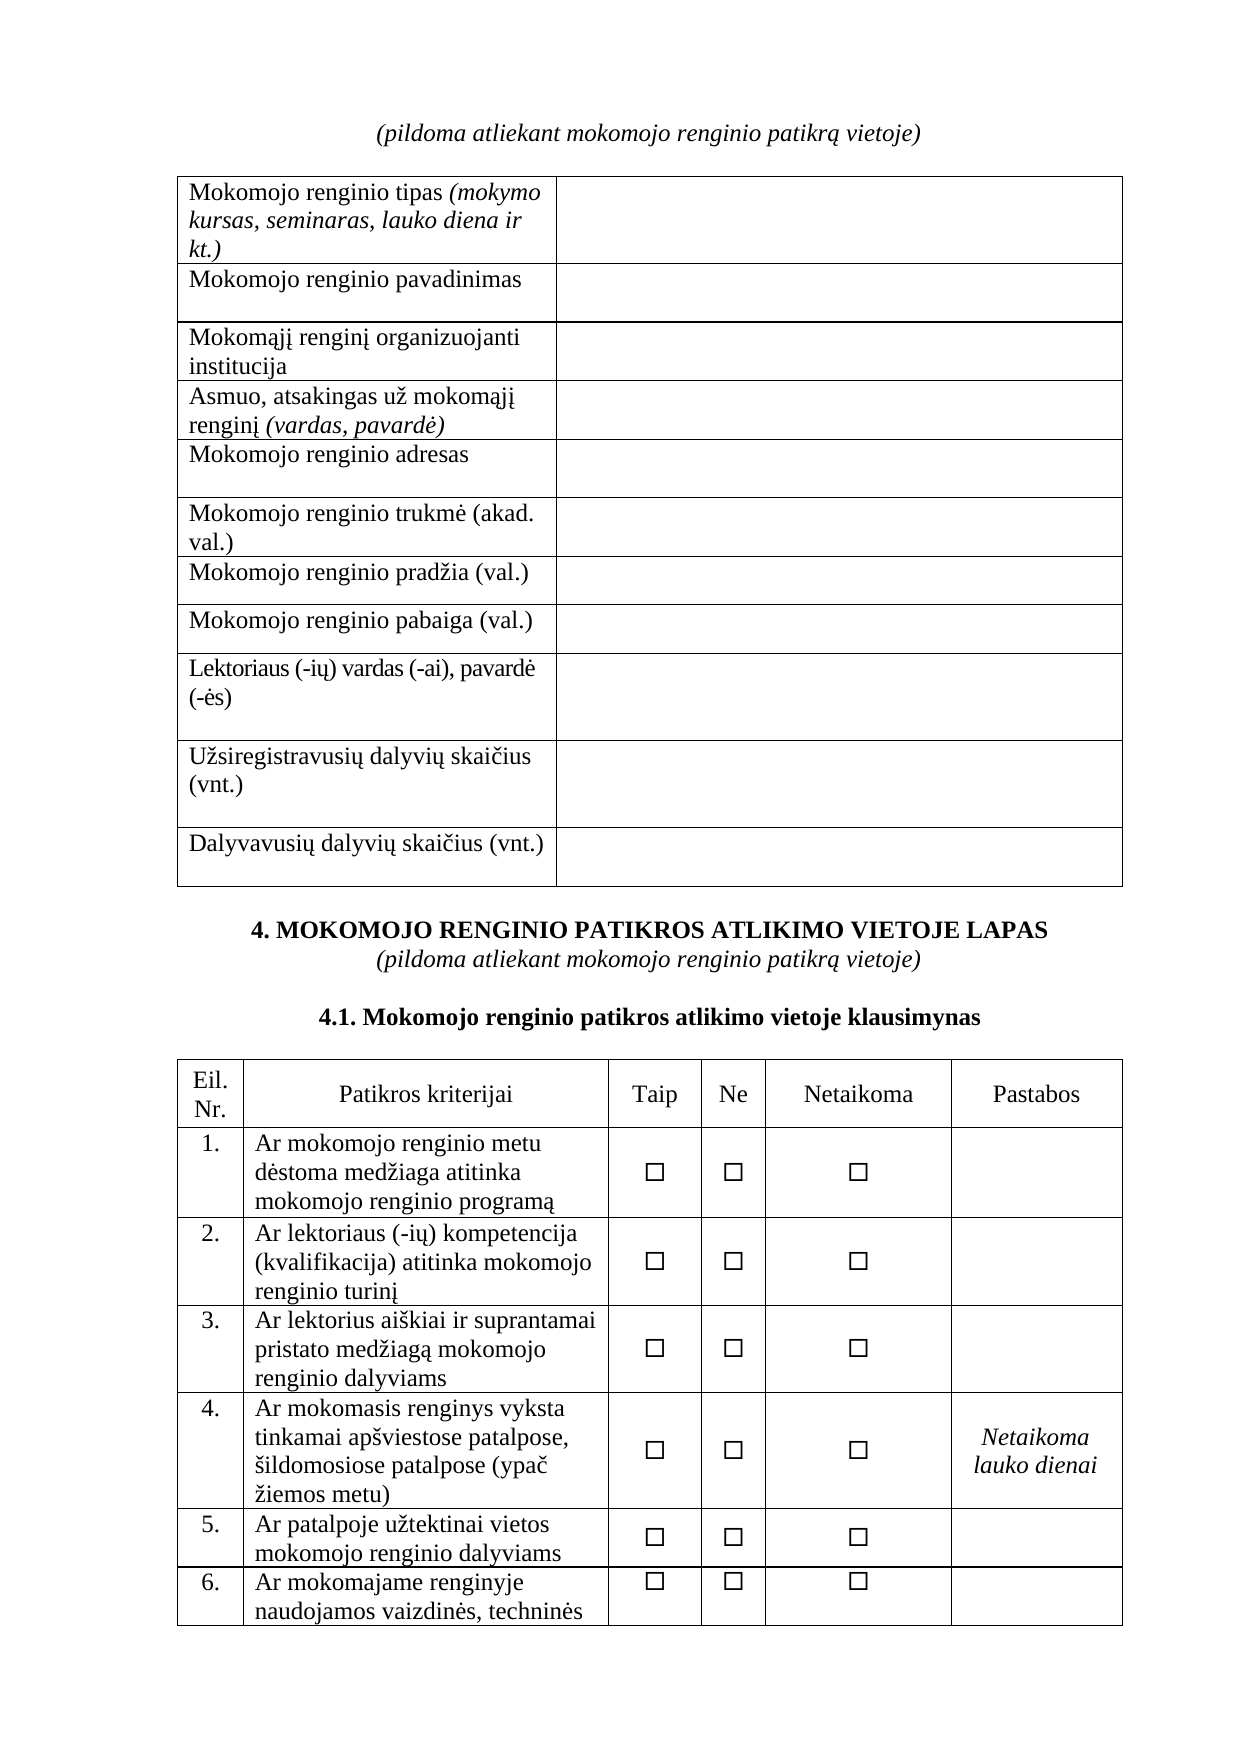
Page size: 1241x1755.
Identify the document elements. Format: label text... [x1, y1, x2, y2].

table_cell [952, 1218, 1122, 1304]
table_cell 3. [178, 1306, 243, 1392]
table_cell [952, 1128, 1122, 1217]
text (pildoma atliekant mokomojo renginio patikrą vietoje) [177, 118, 1122, 147]
table_cell [] [766, 1218, 951, 1304]
table_cell Mokomąjį renginį organizuojanti institucija [178, 323, 556, 380]
table_header Pastabos [952, 1060, 1122, 1127]
table_cell Mokomojo renginio pradžia (val.) [178, 557, 556, 604]
table_cell [557, 323, 1122, 380]
table_cell [557, 381, 1122, 438]
table_cell [952, 1509, 1122, 1566]
table_cell [] [766, 1306, 951, 1392]
table_header Netaikoma [766, 1060, 951, 1127]
table_cell 1. [178, 1128, 243, 1217]
table_cell Mokomojo renginio pabaiga (val.) [178, 605, 556, 652]
table_cell Mokomojo renginio pavadinimas [178, 264, 556, 321]
text 4. MOKOMOJO RENGINIO PATIKROS ATLIKIMO VIETOJE LAPAS [177, 915, 1122, 944]
table_header Taip [609, 1060, 701, 1127]
table_cell [] [766, 1393, 951, 1508]
table_cell [557, 654, 1122, 740]
table_cell [] [702, 1393, 765, 1508]
table_cell [] [766, 1128, 951, 1217]
table_header Mokomojo renginio tipas (mokymo kursas, seminaras, lauko diena ir kt.) [178, 177, 556, 263]
table_cell Dalyvavusių dalyvių skaičius (vnt.) [178, 828, 556, 886]
table_cell 2. [178, 1218, 243, 1304]
table_cell [] [702, 1509, 765, 1566]
table_cell Ar lektorius aiškiai ir suprantamai pristato medžiagą mokomojo renginio dalyviams [244, 1306, 608, 1392]
table_cell [] [609, 1393, 701, 1508]
table_header Patikros kriterijai [244, 1060, 608, 1127]
table_cell 5. [178, 1509, 243, 1566]
table_cell 6. [178, 1568, 243, 1625]
table_cell [] [702, 1218, 765, 1304]
table_cell Asmuo, atsakingas už mokomąjį renginį (vardas, pavardė) [178, 381, 556, 438]
table_cell [] [702, 1568, 765, 1625]
table_cell [] [609, 1218, 701, 1304]
table_cell [557, 440, 1122, 497]
table_cell [557, 264, 1122, 321]
table_cell Ar patalpoje užtektinai vietos mokomojo renginio dalyviams [244, 1509, 608, 1566]
table_cell [] [609, 1568, 701, 1625]
table_cell [] [766, 1568, 951, 1625]
table_cell Mokomojo renginio trukmė (akad. val.) [178, 498, 556, 556]
table_cell [952, 1306, 1122, 1392]
table_cell [557, 557, 1122, 604]
table_cell [557, 605, 1122, 652]
table_cell Netaikoma lauko dienai [952, 1393, 1122, 1508]
text (pildoma atliekant mokomojo renginio patikrą vietoje) [177, 944, 1122, 973]
table_cell Mokomojo renginio adresas [178, 440, 556, 497]
table_cell [] [609, 1306, 701, 1392]
table_cell Užsiregistravusių dalyvių skaičius (vnt.) [178, 741, 556, 827]
text 4.1. Mokomojo renginio patikros atlikimo vietoje klausimynas [177, 1002, 1122, 1030]
table_cell Ar mokomasis renginys vyksta tinkamai apšviestose patalpose, šildomosiose patalpose (ypač žiemos metu) [244, 1393, 608, 1508]
table_header [557, 177, 1122, 263]
table_cell Ar lektoriaus (-ių) kompetencija (kvalifikacija) atitinka mokomojo renginio turinį [244, 1218, 608, 1304]
table_cell [] [702, 1306, 765, 1392]
table_cell [] [609, 1509, 701, 1566]
table_cell Ar mokomajame renginyje naudojamos vaizdinės, techninės [244, 1568, 608, 1625]
table_cell [557, 828, 1122, 886]
table_cell Lektoriaus (-ių) vardas (-ai), pavardė (-ės) [178, 654, 556, 740]
table_header Ne [702, 1060, 765, 1127]
table_header Eil. Nr. [178, 1060, 243, 1127]
table_cell 4. [178, 1393, 243, 1508]
table_cell [557, 741, 1122, 827]
table_cell Ar mokomojo renginio metu dėstoma medžiaga atitinka mokomojo renginio programą [244, 1128, 608, 1217]
table_cell [] [702, 1128, 765, 1217]
table_cell [557, 498, 1122, 556]
table_cell [952, 1568, 1122, 1625]
table_cell [] [766, 1509, 951, 1566]
table_cell [] [609, 1128, 701, 1217]
